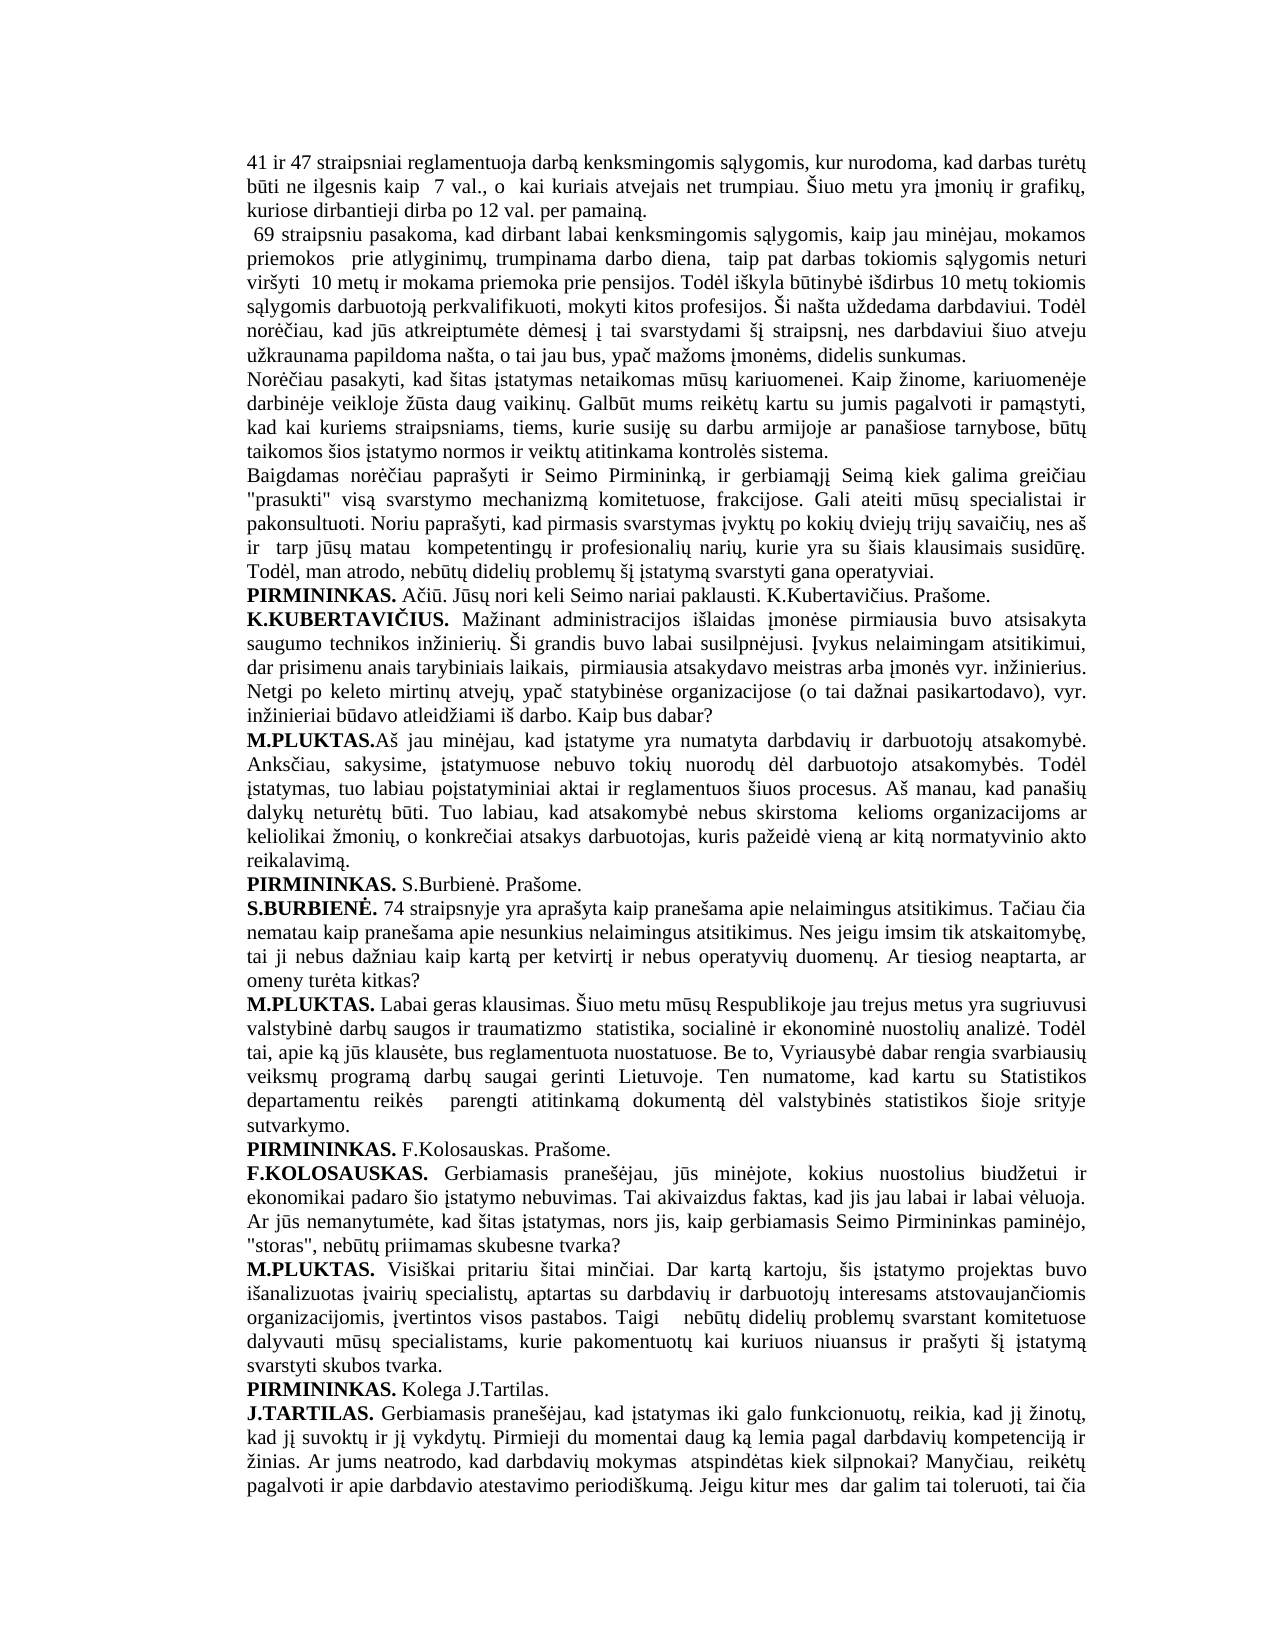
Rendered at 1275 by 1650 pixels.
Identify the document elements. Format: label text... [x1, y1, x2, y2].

text M.PLUKTAS. Labai geras klausimas. Šiuo metu mūsų Respublikoje jau trejus metus yra sugriuvusi valstybinė darbų saugos ir traumatizmo statistika, socialinė ir ekonominė nuostolių analizė. Todėl tai, apie ką jūs klausėte, bus reglamentuota nuostatuose. Be to, Vyriausybė dabar rengia svarbiausių veiksmų programą darbų saugai gerinti Lietuvoje. Ten numatome, kad kartu su Statistikos departamentu reikės parengti atitinkamą dokumentą dėl valstybinės statistikos šioje srityje sutvarkymo. [247, 992, 1087, 1137]
text K.KUBERTAVIČIUS. Mažinant administracijos išlaidas įmonėse pirmiausia buvo atsisakyta saugumo technikos inžinierių. Ši grandis buvo labai susilpnėjusi. Įvykus nelaimingam atsitikimui, dar prisimenu anais tarybiniais laikais, pirmiausia atsakydavo meistras arba įmonės vyr. inžinierius. Netgi po keleto mirtinų atvejų, ypač statybinėse organizacijose (o tai dažnai pasikartodavo), vyr. inžinieriai būdavo atleidžiami iš darbo. Kaip bus dabar? [247, 607, 1087, 727]
text Baigdamas norėčiau paprašyti ir Seimo Pirmininką, ir gerbiamąjį Seimą kiek galima greičiau "prasukti" visą svarstymo mechanizmą komitetuose, frakcijose. Gali ateiti mūsų specialistai ir pakonsultuoti. Noriu paprašyti, kad pirmasis svarstymas įvyktų po kokių dviejų trijų savaičių, nes aš ir tarp jūsų matau kompetentingų ir profesionalių narių, kurie yra su šiais klausimais susidūrę. Todėl, man atrodo, nebūtų didelių problemų šį įstatymą svarstyti gana operatyviai. [247, 463, 1087, 583]
text J.TARTILAS. Gerbiamasis pranešėjau, kad įstatymas iki galo funkcionuotų, reikia, kad jį žinotų, kad jį suvoktų ir jį vykdytų. Pirmieji du momentai daug ką lemia pagal darbdavių kompetenciją ir žinias. Ar jums neatrodo, kad darbdavių mokymas atspindėtas kiek silpnokai? Manyčiau, reikėtų pagalvoti ir apie darbdavio atestavimo periodiškumą. Jeigu kitur mes dar galim tai toleruoti, tai čia [247, 1401, 1087, 1497]
text F.KOLOSAUSKAS. Gerbiamasis pranešėjau, jūs minėjote, kokius nuostolius biudžetui ir ekonomikai padaro šio įstatymo nebuvimas. Tai akivaizdus faktas, kad jis jau labai ir labai vėluoja. Ar jūs nemanytumėte, kad šitas įstatymas, nors jis, kaip gerbiamasis Seimo Pirmininkas paminėjo, "storas", nebūtų priimamas skubesne tvarka? [247, 1161, 1087, 1257]
text M.PLUKTAS. Visiškai pritariu šitai minčiai. Dar kartą kartoju, šis įstatymo projektas buvo išanalizuotas įvairių specialistų, aptartas su darbdavių ir darbuotojų interesams atstovaujančiomis organizacijomis, įvertintos visos pastabos. Taigi nebūtų didelių problemų svarstant komitetuose dalyvauti mūsų specialistams, kurie pakomentuotų kai kuriuos niuansus ir prašyti šį įstatymą svarstyti skubos tvarka. [247, 1257, 1087, 1377]
text PIRMININKAS. Ačiū. Jūsų nori keli Seimo nariai paklausti. K.Kubertavičius. Prašome. [247, 583, 1087, 607]
text PIRMININKAS. Kolega J.Tartilas. [247, 1377, 1087, 1401]
text PIRMININKAS. S.Burbienė. Prašome. [247, 872, 1087, 896]
text M.PLUKTAS.Aš jau minėjau, kad įstatyme yra numatyta darbdavių ir darbuotojų atsakomybė. Anksčiau, sakysime, įstatymuose nebuvo tokių nuorodų dėl darbuotojo atsakomybės. Todėl įstatymas, tuo labiau poįstatyminiai aktai ir reglamentuos šiuos procesus. Aš manau, kad panašių dalykų neturėtų būti. Tuo labiau, kad atsakomybė nebus skirstoma kelioms organizacijoms ar keliolikai žmonių, o konkrečiai atsakys darbuotojas, kuris pažeidė vieną ar kitą normatyvinio akto reikalavimą. [247, 727, 1087, 872]
text Norėčiau pasakyti, kad šitas įstatymas netaikomas mūsų kariuomenei. Kaip žinome, kariuomenėje darbinėje veikloje žūsta daug vaikinų. Galbūt mums reikėtų kartu su jumis pagalvoti ir pamąstyti, kad kai kuriems straipsniams, tiems, kurie susiję su darbu armijoje ar panašiose tarnybose, būtų taikomos šios įstatymo normos ir veiktų atitinkama kontrolės sistema. [247, 367, 1087, 463]
text PIRMININKAS. F.Kolosauskas. Prašome. [247, 1137, 1087, 1161]
text S.BURBIENĖ. 74 straipsnyje yra aprašyta kaip pranešama apie nelaimingus atsitikimus. Tačiau čia nematau kaip pranešama apie nesunkius nelaimingus atsitikimus. Nes jeigu imsim tik atskaitomybę, tai ji nebus dažniau kaip kartą per ketvirtį ir nebus operatyvių duomenų. Ar tiesiog neaptarta, ar omeny turėta kitkas? [247, 896, 1087, 992]
text 41 ir 47 straipsniai reglamentuoja darbą kenksmingomis sąlygomis, kur nurodoma, kad darbas turėtų būti ne ilgesnis kaip 7 val., o kai kuriais atvejais net trumpiau. Šiuo metu yra įmonių ir grafikų, kuriose dirbantieji dirba po 12 val. per pamainą. [247, 150, 1087, 222]
text 69 straipsniu pasakoma, kad dirbant labai kenksmingomis sąlygomis, kaip jau minėjau, mokamos priemokos prie atlyginimų, trumpinama darbo diena, taip pat darbas tokiomis sąlygomis neturi viršyti 10 metų ir mokama priemoka prie pensijos. Todėl iškyla būtinybė išdirbus 10 metų tokiomis sąlygomis darbuotoją perkvalifikuoti, mokyti kitos profesijos. Ši našta uždedama darbdaviui. Todėl norėčiau, kad jūs atkreiptumėte dėmesį į tai svarstydami šį straipsnį, nes darbdaviui šiuo atveju užkraunama papildoma našta, o tai jau bus, ypač mažoms įmonėms, didelis sunkumas. [247, 222, 1087, 367]
